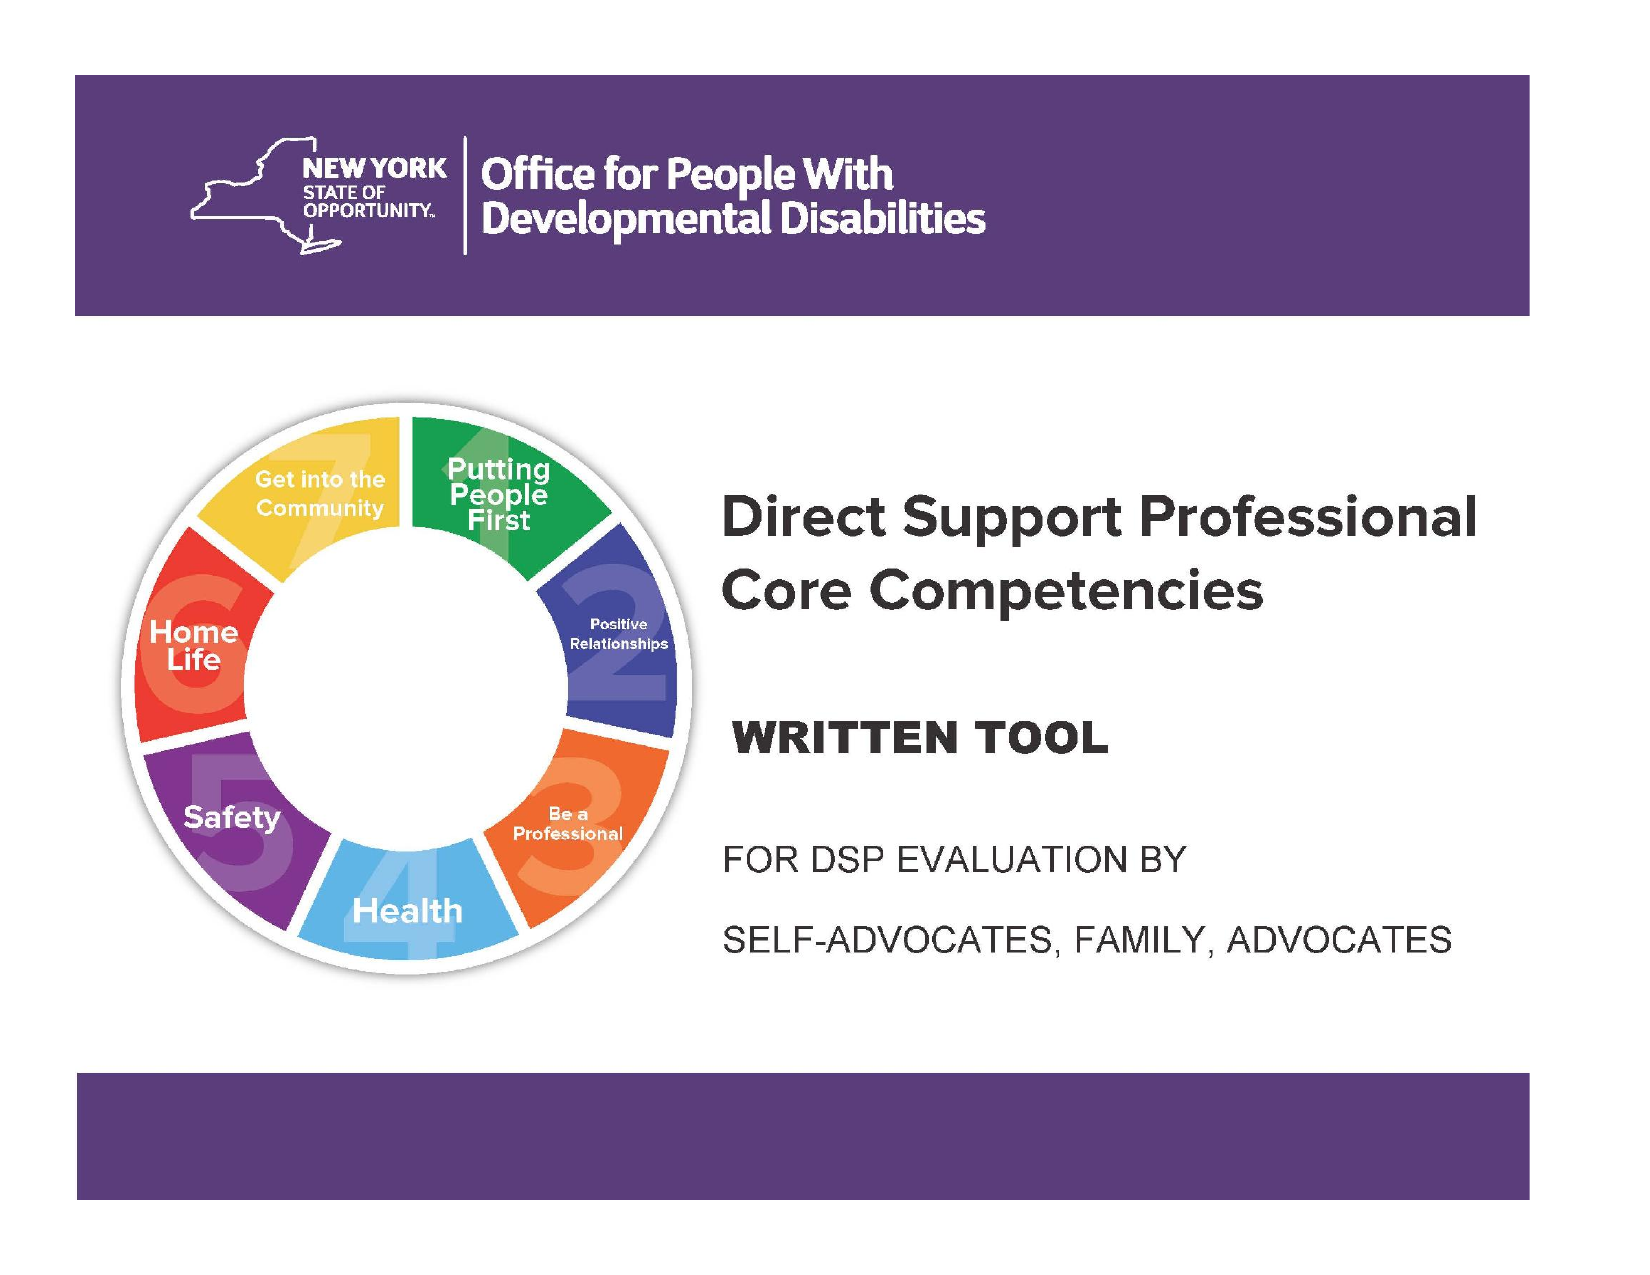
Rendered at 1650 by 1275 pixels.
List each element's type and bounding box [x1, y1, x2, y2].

picture [75, 75, 1530, 1200]
